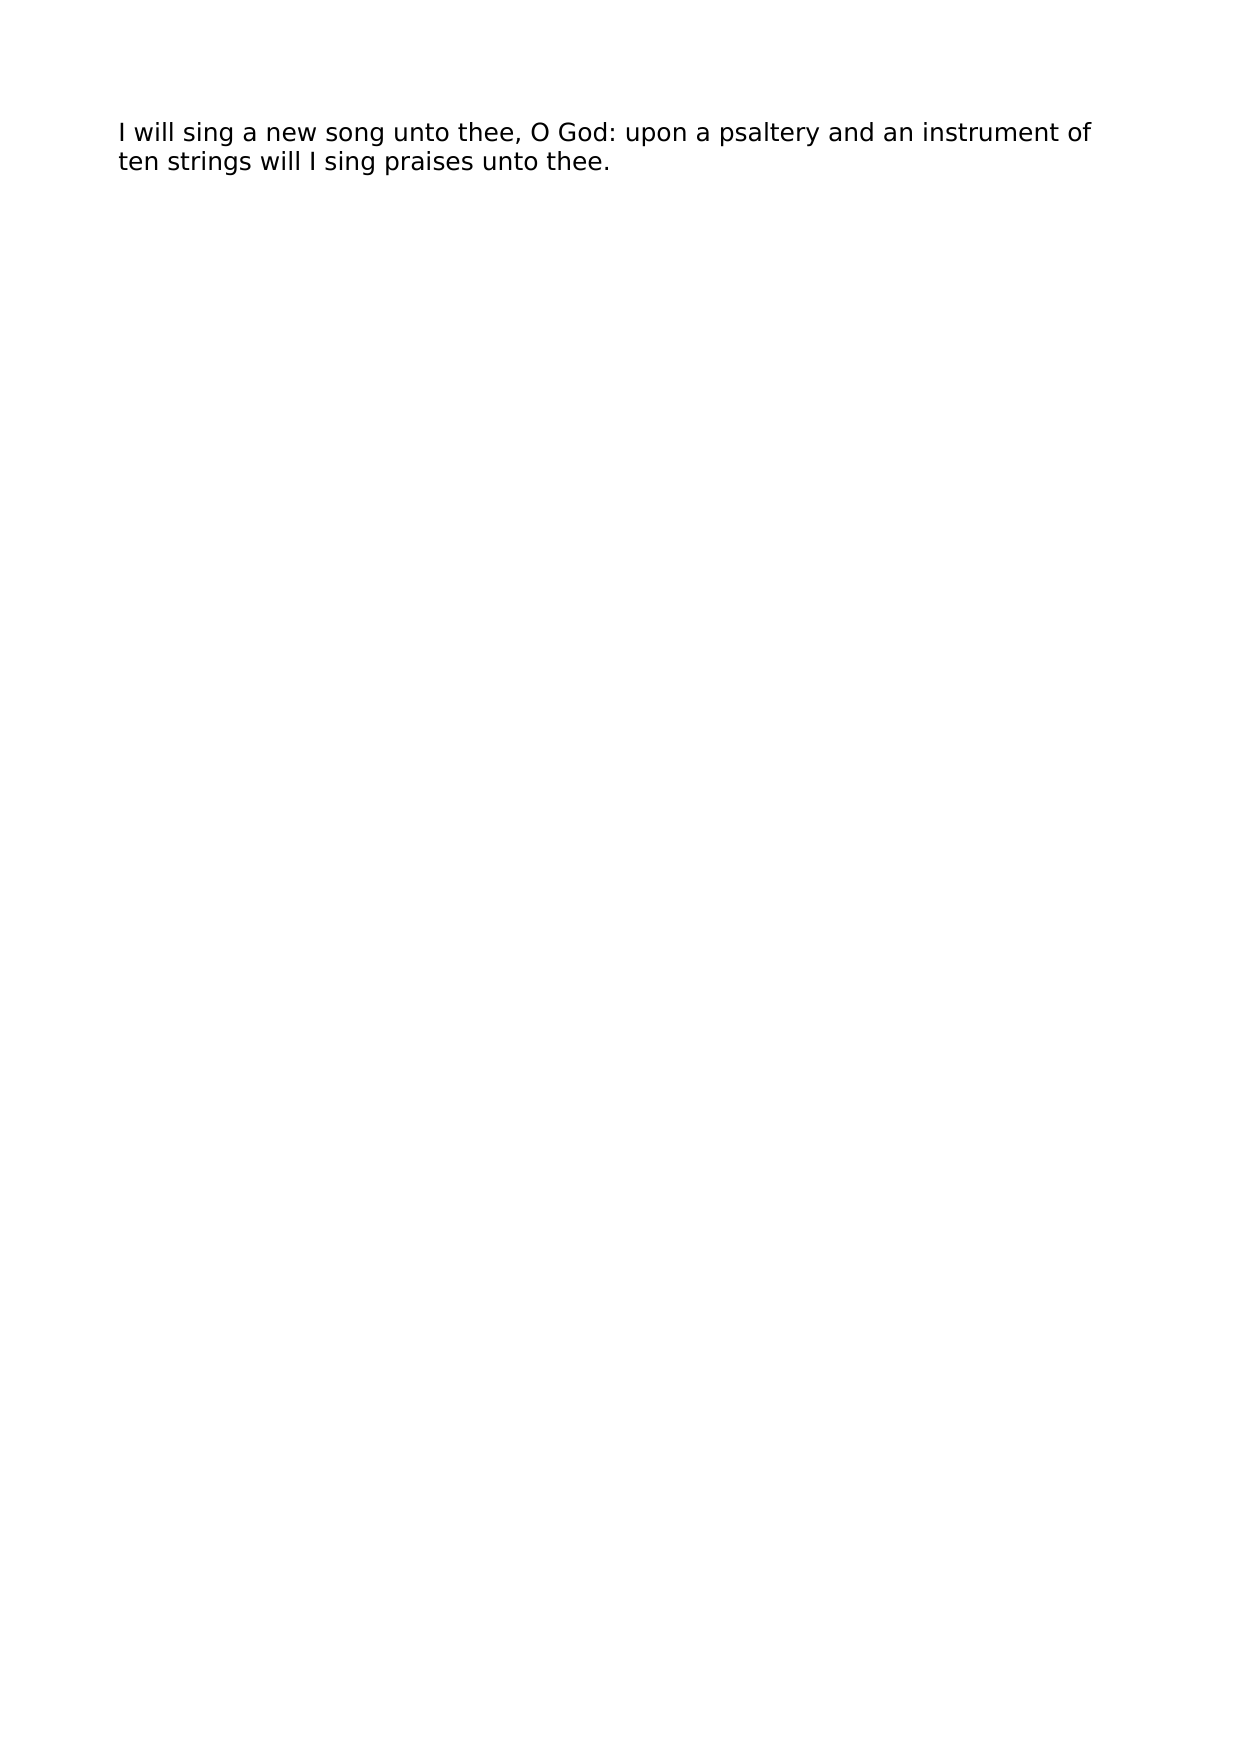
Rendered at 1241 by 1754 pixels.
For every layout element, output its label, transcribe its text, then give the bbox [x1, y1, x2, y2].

text I will sing a new song unto thee, O God: upon a psaltery and an instrument of ten strings will I sing praises unto thee. [118, 118, 1122, 176]
